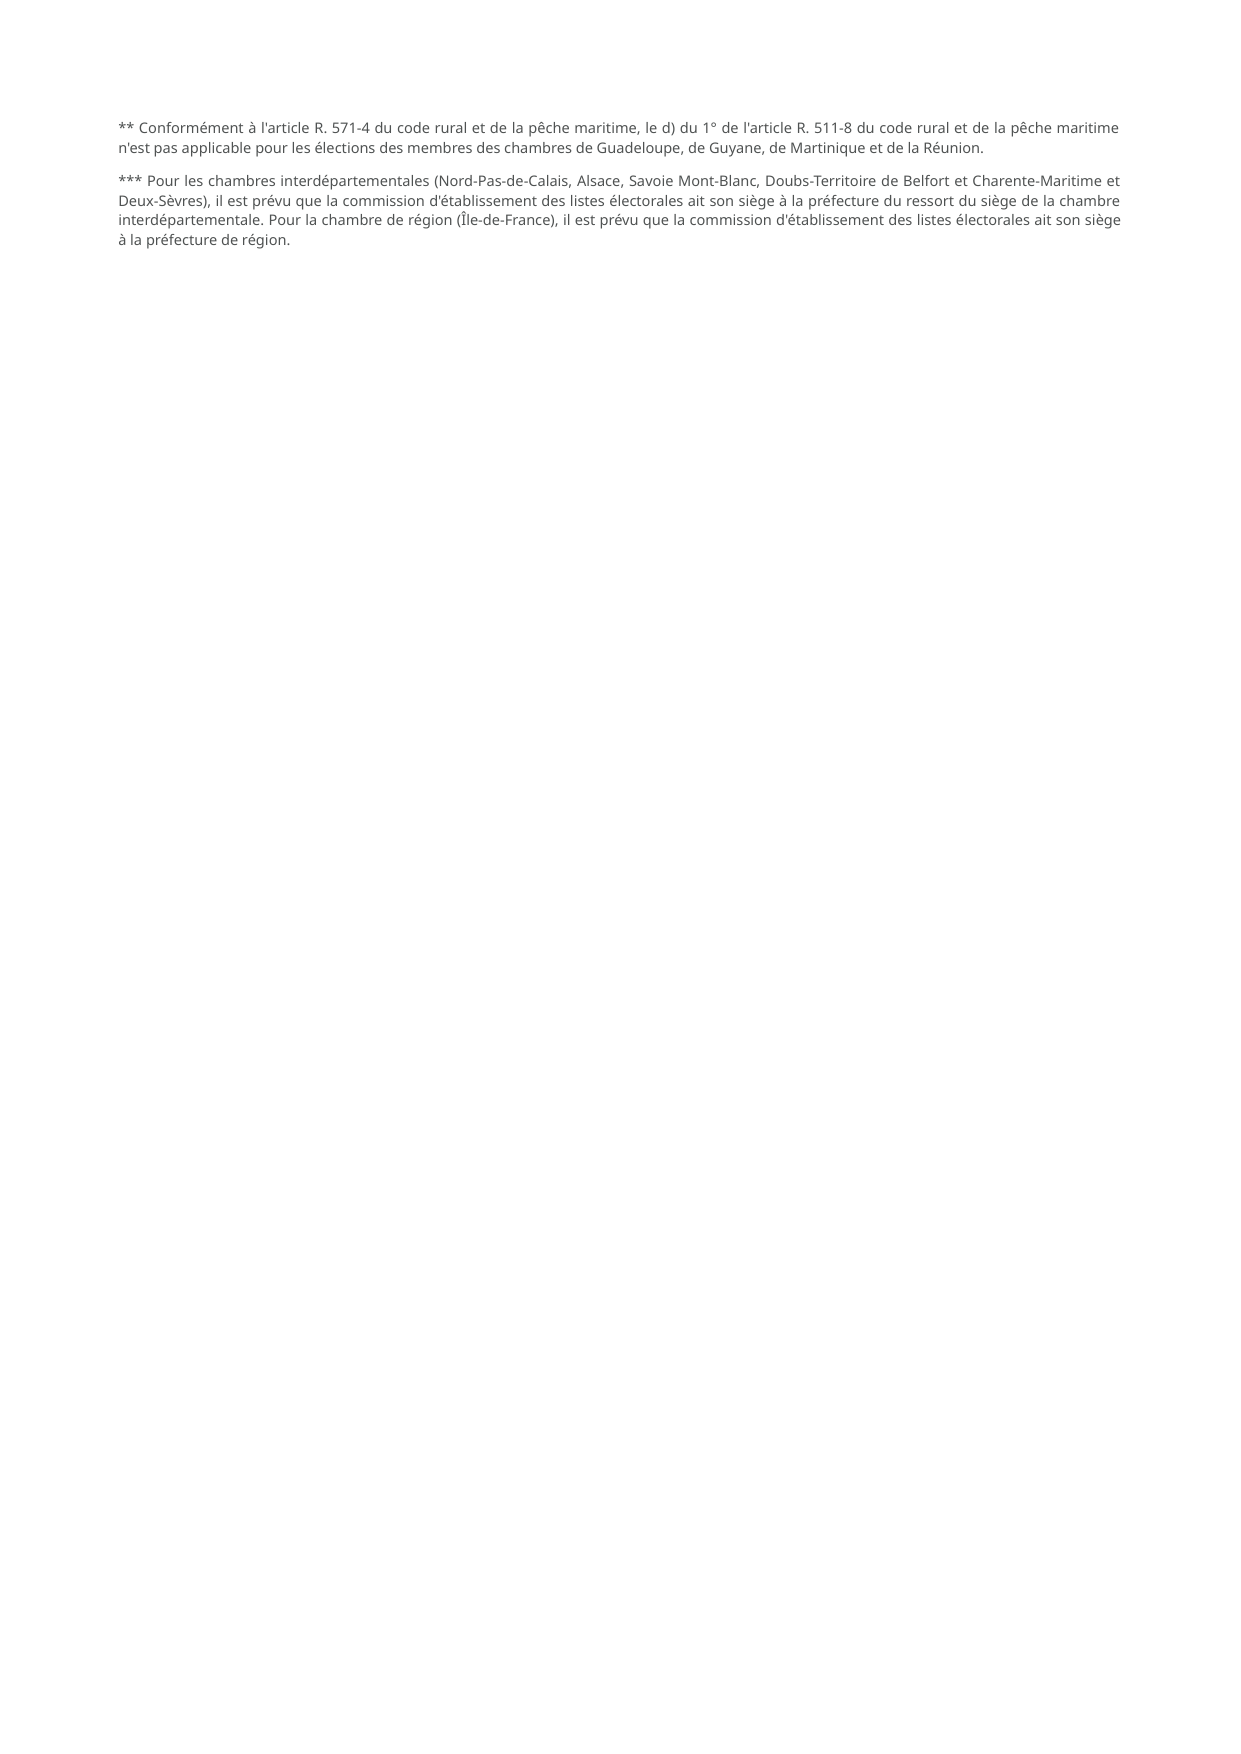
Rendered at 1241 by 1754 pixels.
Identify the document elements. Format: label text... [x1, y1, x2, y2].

text *** Pour les chambres interdépartementales (Nord-Pas-de-Calais, Alsace, Savoie Mont-Blanc, Doubs-Territoire de Belfort et Charente-Maritime et Deux-Sèvres), il est prévu que la commission d'établissement des listes électorales ait son siège à la préfecture du ressort du siège de la chambre interdépartementale. Pour la chambre de région (Île-de-France), il est prévu que la commission d'établissement des listes électorales ait son siège à la préfecture de région. [118, 170, 1122, 250]
text ** Conformément à l'article R. 571-4 du code rural et de la pêche maritime, le d) du 1° de l'article R. 511-8 du code rural et de la pêche maritime n'est pas applicable pour les élections des membres des chambres de Guadeloupe, de Guyane, de Martinique et de la Réunion. [118, 118, 1122, 158]
